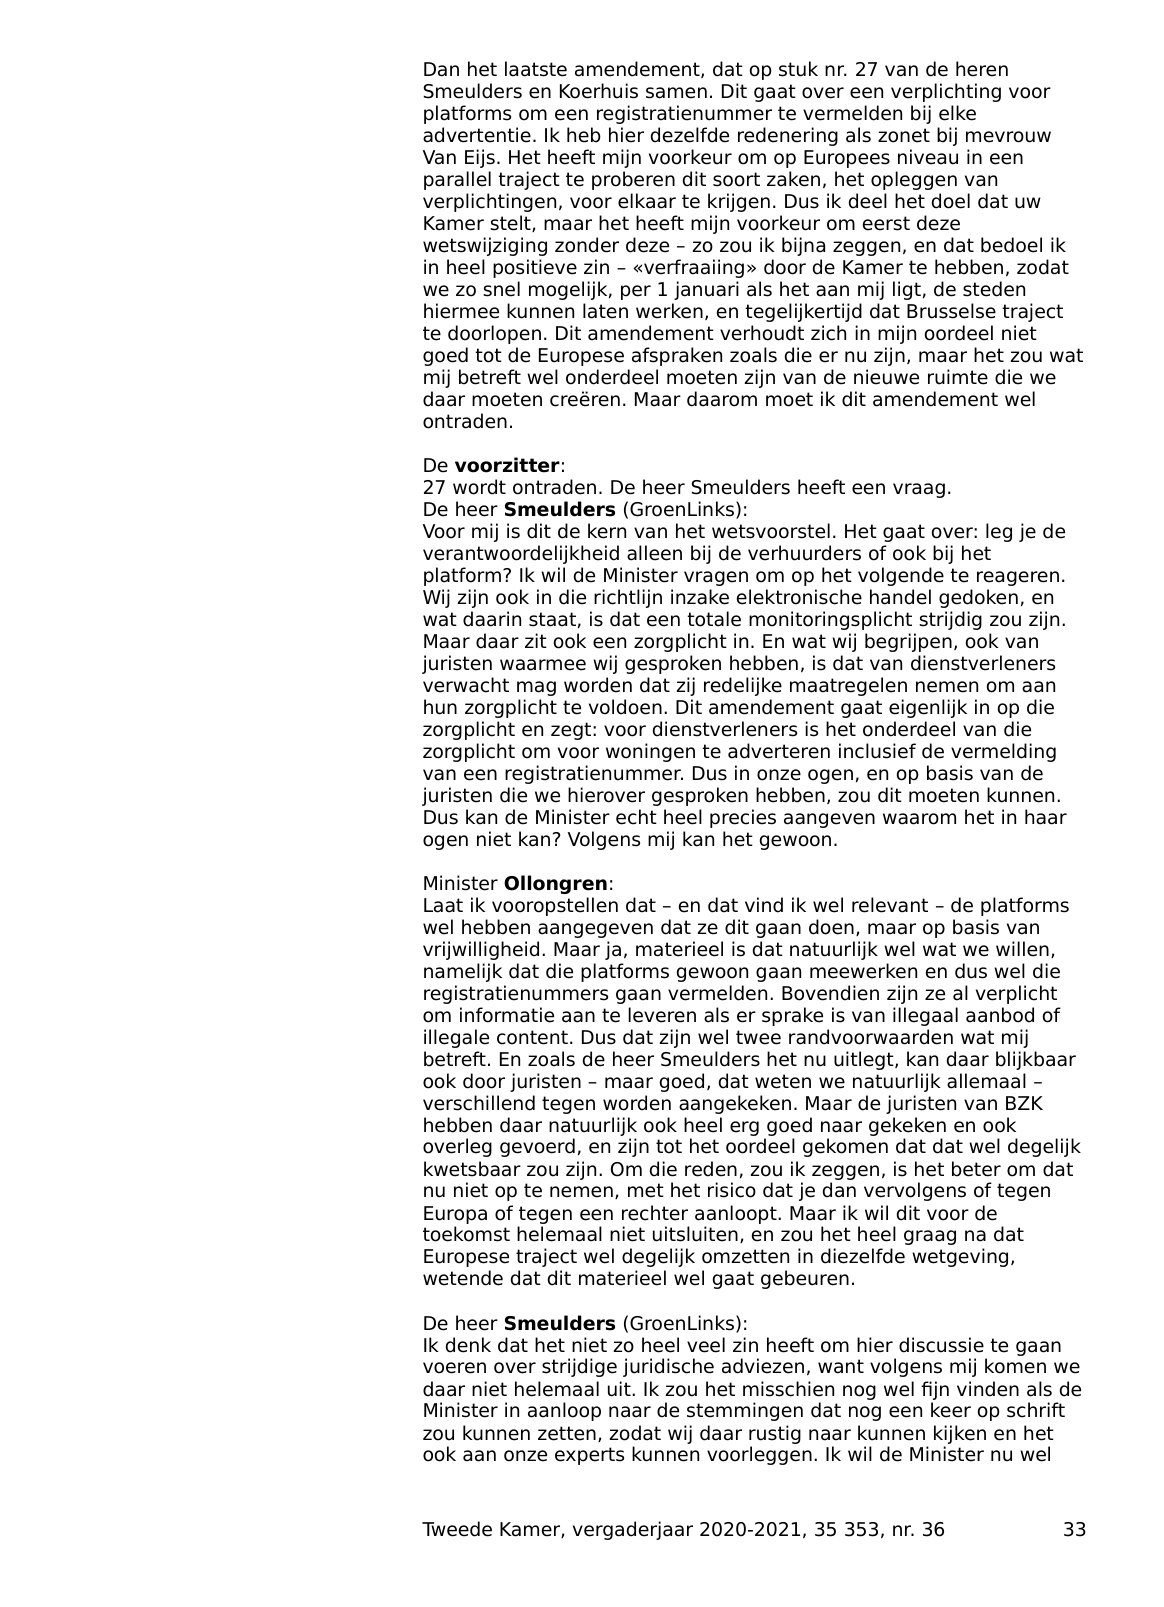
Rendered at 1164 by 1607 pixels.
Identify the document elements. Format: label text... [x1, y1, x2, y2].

text Minister Ollongren: [422, 873, 1087, 895]
text De voorzitter: [422, 455, 1087, 477]
text Laat ik vooropstellen dat – en dat vind ik wel relevant – de platforms wel hebben aangegeven dat ze dit gaan doen, maar op basis van vrijwilligheid. Maar ja, materieel is dat natuurlijk wel wat we willen, namelijk dat die platforms gewoon gaan meewerken en dus wel die registratienummers gaan vermelden. Bovendien zijn ze al verplicht om informatie aan te leveren als er sprake is van illegaal aanbod of illegale content. Dus dat zijn wel twee randvoorwaarden wat mij betreft. En zoals de heer Smeulders het nu uitlegt, kan daar blijkbaar ook door juristen – maar goed, dat weten we natuurlijk allemaal – verschillend tegen worden aangekeken. Maar de juristen van BZK hebben daar natuurlijk ook heel erg goed naar gekeken en ook overleg gevoerd, en zijn tot het oordeel gekomen dat dat wel degelijk kwetsbaar zou zijn. Om die reden, zou ik zeggen, is het beter om dat nu niet op te nemen, met het risico dat je dan vervolgens of tegen Europa of tegen een rechter aanloopt. Maar ik wil dit voor de toekomst helemaal niet uitsluiten, en zou het heel graag na dat Europese traject wel degelijk omzetten in diezelfde wetgeving, wetende dat dit materieel wel gaat gebeuren. [422, 895, 1087, 1290]
text Voor mij is dit de kern van het wetsvoorstel. Het gaat over: leg je de verantwoordelijkheid alleen bij de verhuurders of ook bij het platform? Ik wil de Minister vragen om op het volgende te reageren. Wij zijn ook in die richtlijn inzake elektronische handel gedoken, en wat daarin staat, is dat een totale monitoringsplicht strijdig zou zijn. Maar daar zit ook een zorgplicht in. En wat wij begrijpen, ook van juristen waarmee wij gesproken hebben, is dat van dienstverleners verwacht mag worden dat zij redelijke maatregelen nemen om aan hun zorgplicht te voldoen. Dit amendement gaat eigenlijk in op die zorgplicht en zegt: voor dienstverleners is het onderdeel van die zorgplicht om voor woningen te adverteren inclusief de vermelding van een registratienummer. Dus in onze ogen, en op basis van de juristen die we hierover gesproken hebben, zou dit moeten kunnen. Dus kan de Minister echt heel precies aangeven waarom het in haar ogen niet kan? Volgens mij kan het gewoon. [422, 521, 1087, 851]
text 27 wordt ontraden. De heer Smeulders heeft een vraag. [422, 477, 1087, 499]
text De heer Smeulders (GroenLinks): [422, 1312, 1087, 1334]
text Dan het laatste amendement, dat op stuk nr. 27 van de heren Smeulders en Koerhuis samen. Dit gaat over een verplichting voor platforms om een registratienummer te vermelden bij elke advertentie. Ik heb hier dezelfde redenering als zonet bij mevrouw Van Eijs. Het heeft mijn voorkeur om op Europees niveau in een parallel traject te proberen dit soort zaken, het opleggen van verplichtingen, voor elkaar te krijgen. Dus ik deel het doel dat uw Kamer stelt, maar het heeft mijn voorkeur om eerst deze wetswijziging zonder deze – zo zou ik bijna zeggen, en dat bedoel ik in heel positieve zin – «verfraaiing» door de Kamer te hebben, zodat we zo snel mogelijk, per 1 januari als het aan mij ligt, de steden hiermee kunnen laten werken, en tegelijkertijd dat Brusselse traject te doorlopen. Dit amendement verhoudt zich in mijn oordeel niet goed tot de Europese afspraken zoals die er nu zijn, maar het zou wat mij betreft wel onderdeel moeten zijn van de nieuwe ruimte die we daar moeten creëren. Maar daarom moet ik dit amendement wel ontraden. [422, 59, 1087, 433]
text De heer Smeulders (GroenLinks): [422, 499, 1087, 521]
text Ik denk dat het niet zo heel veel zin heeft om hier discussie te gaan voeren over strijdige juridische adviezen, want volgens mij komen we daar niet helemaal uit. Ik zou het misschien nog wel fijn vinden als de Minister in aanloop naar de stemmingen dat nog een keer op schrift zou kunnen zetten, zodat wij daar rustig naar kunnen kijken en het ook aan onze experts kunnen voorleggen. Ik wil de Minister nu wel [422, 1334, 1087, 1466]
